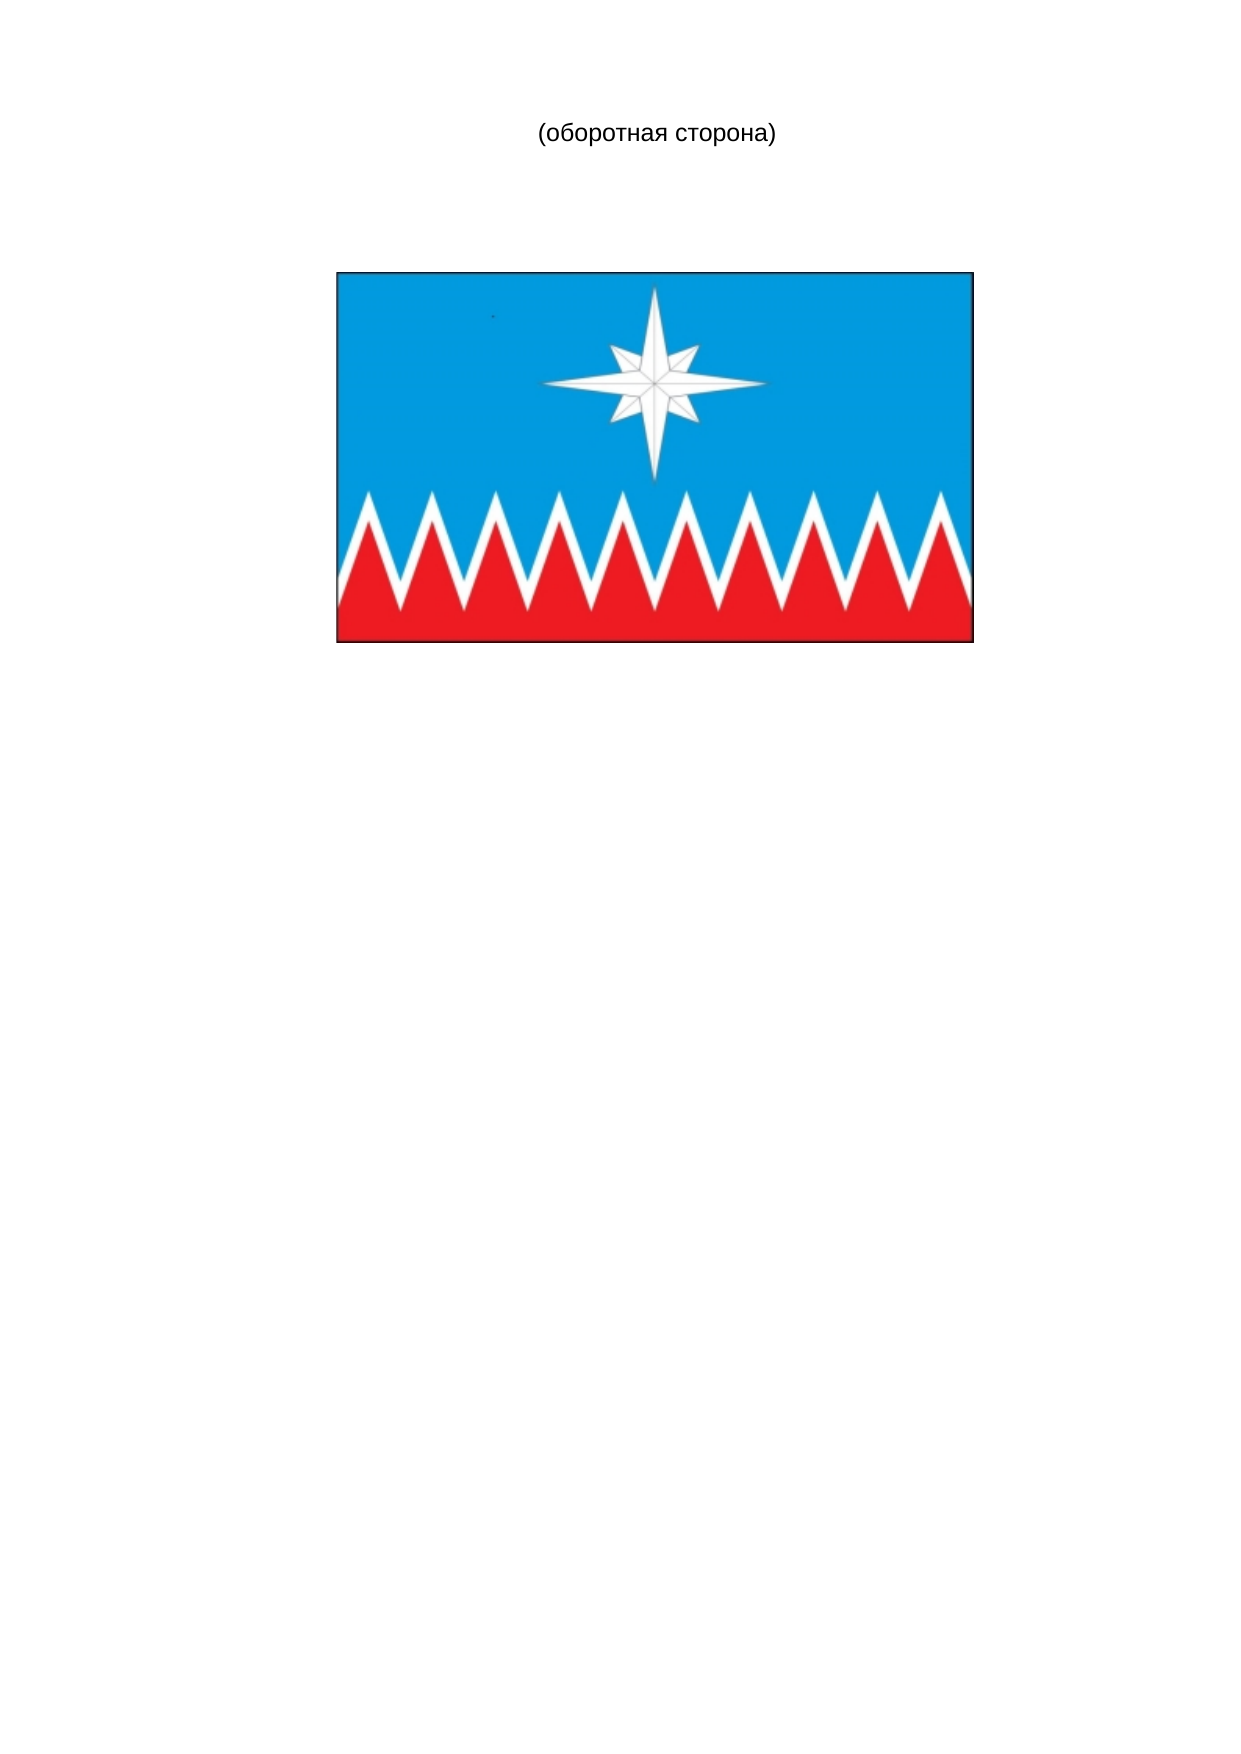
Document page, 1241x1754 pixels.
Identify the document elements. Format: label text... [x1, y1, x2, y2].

text (оборотная сторона) [118, 118, 1122, 147]
picture [336, 272, 974, 643]
